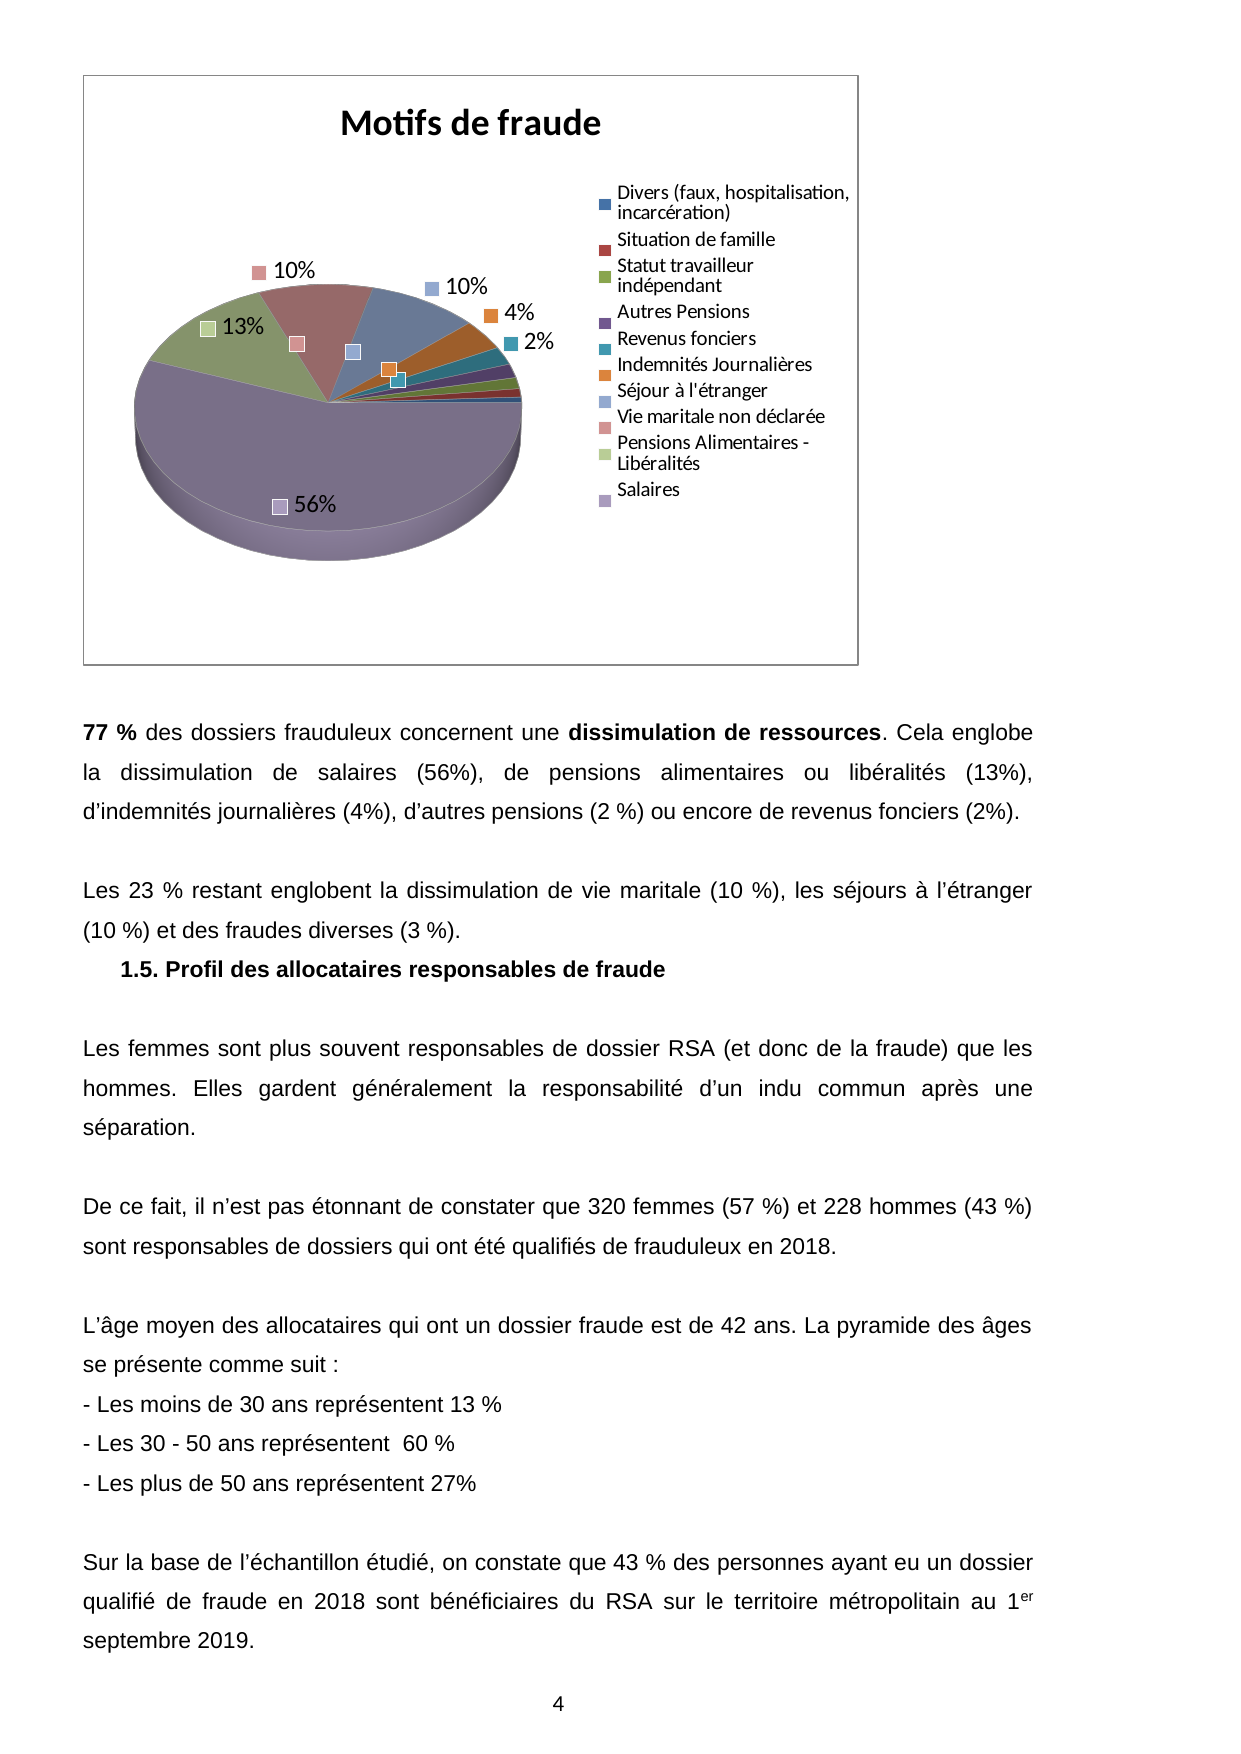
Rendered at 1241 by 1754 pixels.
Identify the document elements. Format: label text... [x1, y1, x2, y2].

text Sur la base de l’échantillon étudié, on constate que 43 % des personnes ayant eu un dossier qualifié de fraude en 2018 sont bénéficiaires du RSA sur le territoire métropolitain au 1er septembre 2019. [83, 1548, 1033, 1654]
text - Les 30 - 50 ans représentent 60 % [83, 1430, 1033, 1456]
list Profil des allocataires responsables de fraude [120, 956, 1033, 983]
text - Les plus de 50 ans représentent 27% [83, 1469, 1033, 1496]
text L’âge moyen des allocataires qui ont un dossier fraude est de 42 ans. La pyramide des âges se présente comme suit : [83, 1312, 1033, 1377]
text De ce fait, il n’est pas étonnant de constater que 320 femmes (57 %) et 228 hommes (43 %) sont responsables de dossiers qui ont été qualifiés de frauduleux en 2018. [83, 1193, 1033, 1259]
text Les femmes sont plus souvent responsables de dossier RSA (et donc de la fraude) que les hommes. Elles gardent généralement la responsabilité d’un indu commun après une séparation. [83, 1035, 1033, 1141]
text Les 23 % restant englobent la dissimulation de vie maritale (10 %), les séjours à l’étranger (10 %) et des fraudes diverses (3 %). [83, 877, 1033, 943]
text 77 % des dossiers frauduleux concernent une dissimulation de ressources. Cela englobe la dissimulation de salaires (56%), de pensions alimentaires ou libéralités (13%), d’indemnités journalières (4%), d’autres pensions (2 %) ou encore de revenus fonciers (2%). [83, 719, 1033, 825]
text - Les moins de 30 ans représentent 13 % [83, 1391, 1033, 1417]
